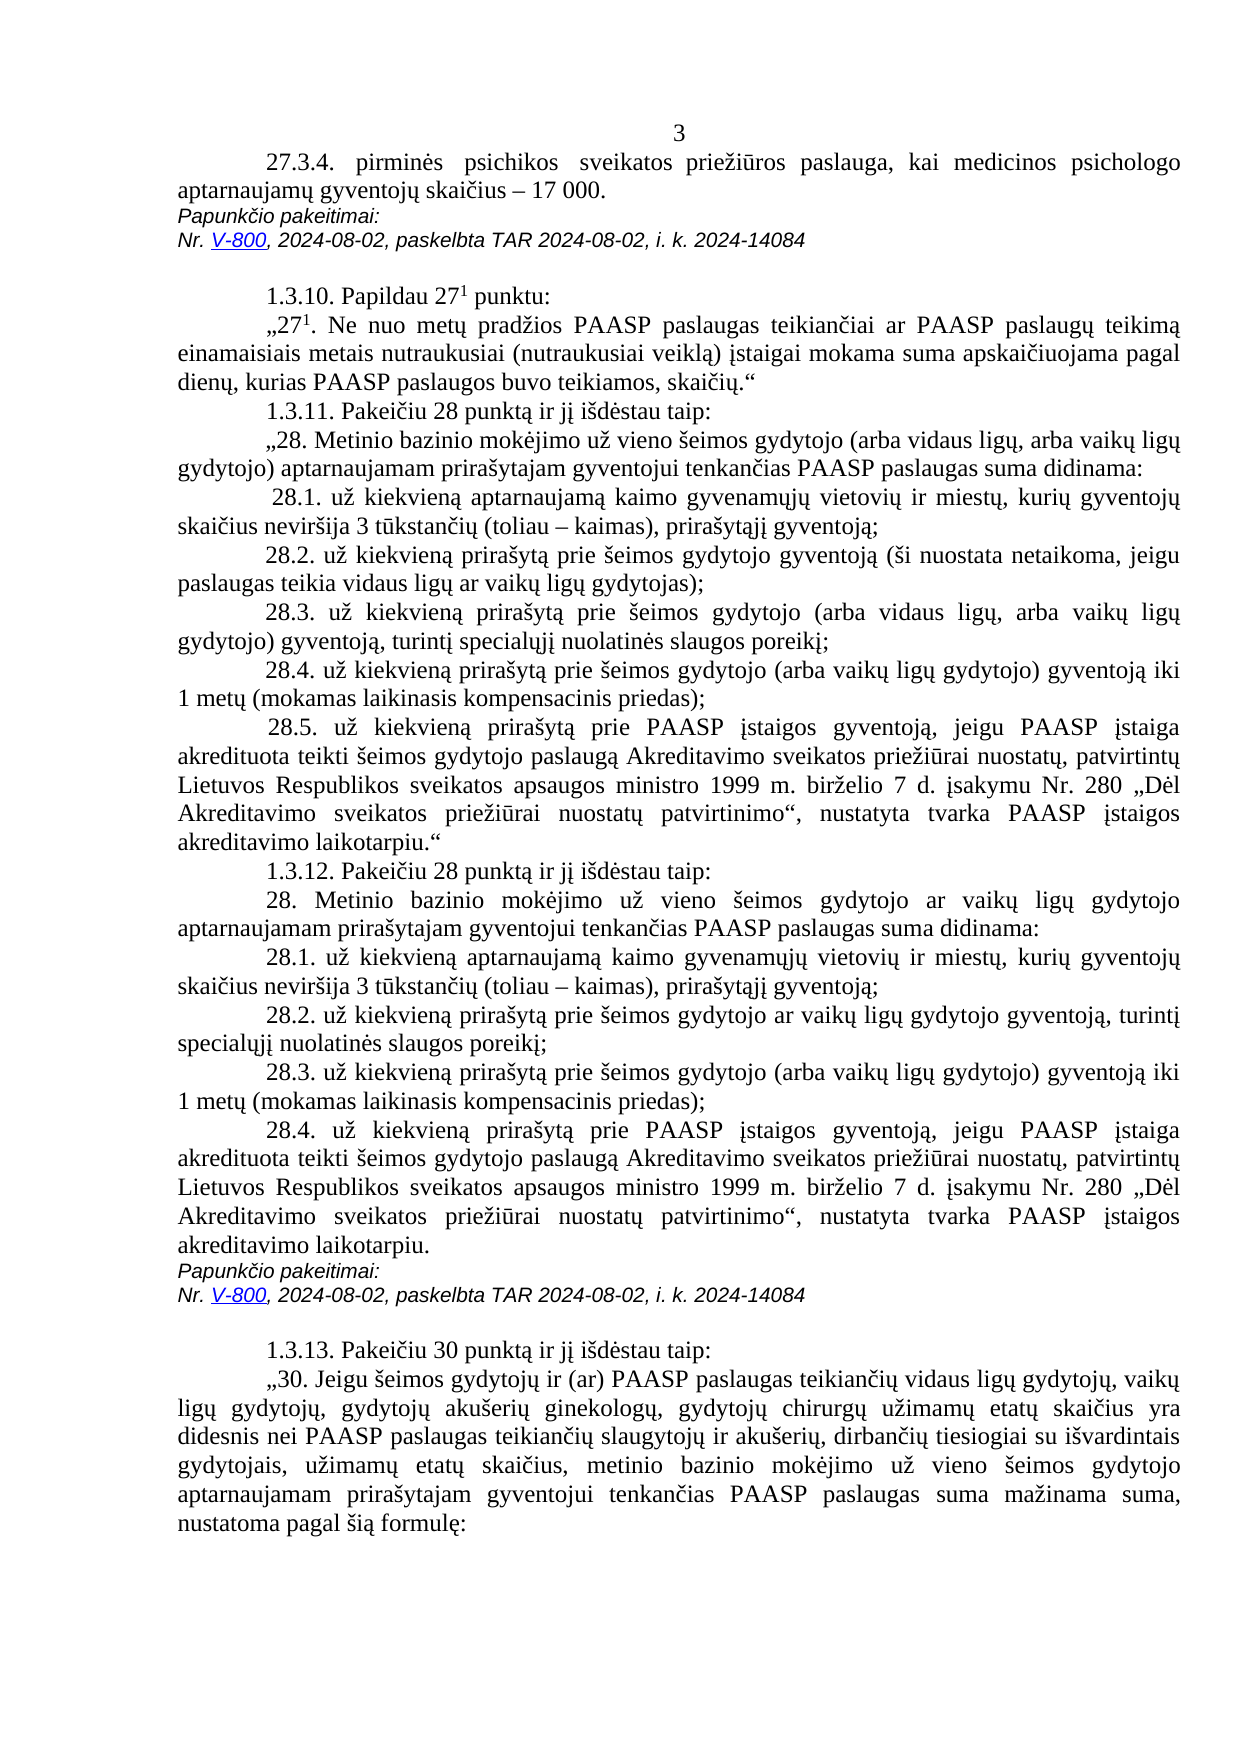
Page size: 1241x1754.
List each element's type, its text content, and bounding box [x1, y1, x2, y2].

text 1.3.11. Pakeičiu 28 punktą ir jį išdėstau taip: [177, 396, 1181, 425]
text 28. Metinio bazinio mokėjimo už vieno šeimos gydytojo ar vaikų ligų gydytojo aptarnaujamam prirašytajam gyventojui tenkančias PAASP paslaugas suma didinama: [177, 885, 1181, 942]
text Papunkčio pakeitimai: [177, 1258, 1181, 1282]
text 1.3.10. Papildau 271 punktu: [177, 281, 1181, 310]
text 27.3.4. pirminės psichikos sveikatos priežiūros paslauga, kai medicinos psichologo aptarnaujamų gyventojų skaičius – 17 000. [177, 147, 1181, 204]
text Nr. V-800, 2024-08-02, paskelbta TAR 2024-08-02, i. k. 2024-14084 [177, 1282, 1181, 1306]
text „271. Ne nuo metų pradžios PAASP paslaugas teikiančiai ar PAASP paslaugų teikimą einamaisiais metais nutraukusiai (nutraukusiai veiklą) įstaigai mokama suma apskaičiuojama pagal dienų, kurias PAASP paslaugos buvo teikiamos, skaičių.“ [177, 310, 1181, 396]
text Nr. V-800, 2024-08-02, paskelbta TAR 2024-08-02, i. k. 2024-14084 [177, 228, 1181, 252]
text „28. Metinio bazinio mokėjimo už vieno šeimos gydytojo (arba vidaus ligų, arba vaikų ligų gydytojo) aptarnaujamam prirašytajam gyventojui tenkančias PAASP paslaugas suma didinama: [177, 425, 1181, 482]
text 28.3. už kiekvieną prirašytą prie šeimos gydytojo (arba vaikų ligų gydytojo) gyventoją iki 1 metų (mokamas laikinasis kompensacinis priedas); [177, 1057, 1181, 1115]
text 28.1. už kiekvieną aptarnaujamą kaimo gyvenamųjų vietovių ir miestų, kurių gyventojų skaičius neviršija 3 tūkstančių (toliau – kaimas), prirašytąjį gyventoją; [177, 482, 1181, 540]
text „30. Jeigu šeimos gydytojų ir (ar) PAASP paslaugas teikiančių vidaus ligų gydytojų, vaikų ligų gydytojų, gydytojų akušerių ginekologų, gydytojų chirurgų užimamų etatų skaičius yra didesnis nei PAASP paslaugas teikiančių slaugytojų ir akušerių, dirbančių tiesiogiai su išvardintais gydytojais, užimamų etatų skaičius, metinio bazinio mokėjimo už vieno šeimos gydytojo aptarnaujamam prirašytajam gyventojui tenkančias PAASP paslaugas suma mažinama suma, nustatoma pagal šią formulę: [177, 1364, 1181, 1536]
text 1.3.12. Pakeičiu 28 punktą ir jį išdėstau taip: [177, 856, 1181, 885]
text 28.2. už kiekvieną prirašytą prie šeimos gydytojo ar vaikų ligų gydytojo gyventoją, turintį specialųjį nuolatinės slaugos poreikį; [177, 1000, 1181, 1057]
text 1.3.13. Pakeičiu 30 punktą ir jį išdėstau taip: [177, 1335, 1181, 1364]
text Papunkčio pakeitimai: [177, 204, 1181, 228]
text 28.3. už kiekvieną prirašytą prie šeimos gydytojo (arba vidaus ligų, arba vaikų ligų gydytojo) gyventoją, turintį specialųjį nuolatinės slaugos poreikį; [177, 597, 1181, 655]
text 28.4. už kiekvieną prirašytą prie šeimos gydytojo (arba vaikų ligų gydytojo) gyventoją iki 1 metų (mokamas laikinasis kompensacinis priedas); [177, 655, 1181, 712]
text 28.1. už kiekvieną aptarnaujamą kaimo gyvenamųjų vietovių ir miestų, kurių gyventojų skaičius neviršija 3 tūkstančių (toliau – kaimas), prirašytąjį gyventoją; [177, 942, 1181, 1000]
text 28.2. už kiekvieną prirašytą prie šeimos gydytojo gyventoją (ši nuostata netaikoma, jeigu paslaugas teikia vidaus ligų ar vaikų ligų gydytojas); [177, 540, 1181, 597]
text 28.5. už kiekvieną prirašytą prie PAASP įstaigos gyventoją, jeigu PAASP įstaiga akredituota teikti šeimos gydytojo paslaugą Akreditavimo sveikatos priežiūrai nuostatų, patvirtintų Lietuvos Respublikos sveikatos apsaugos ministro 1999 m. birželio 7 d. įsakymu Nr. 280 „Dėl Akreditavimo sveikatos priežiūrai nuostatų patvirtinimo“, nustatyta tvarka PAASP įstaigos akreditavimo laikotarpiu.“ [177, 712, 1181, 856]
text 28.4. už kiekvieną prirašytą prie PAASP įstaigos gyventoją, jeigu PAASP įstaiga akredituota teikti šeimos gydytojo paslaugą Akreditavimo sveikatos priežiūrai nuostatų, patvirtintų Lietuvos Respublikos sveikatos apsaugos ministro 1999 m. birželio 7 d. įsakymu Nr. 280 „Dėl Akreditavimo sveikatos priežiūrai nuostatų patvirtinimo“, nustatyta tvarka PAASP įstaigos akreditavimo laikotarpiu. [177, 1115, 1181, 1258]
